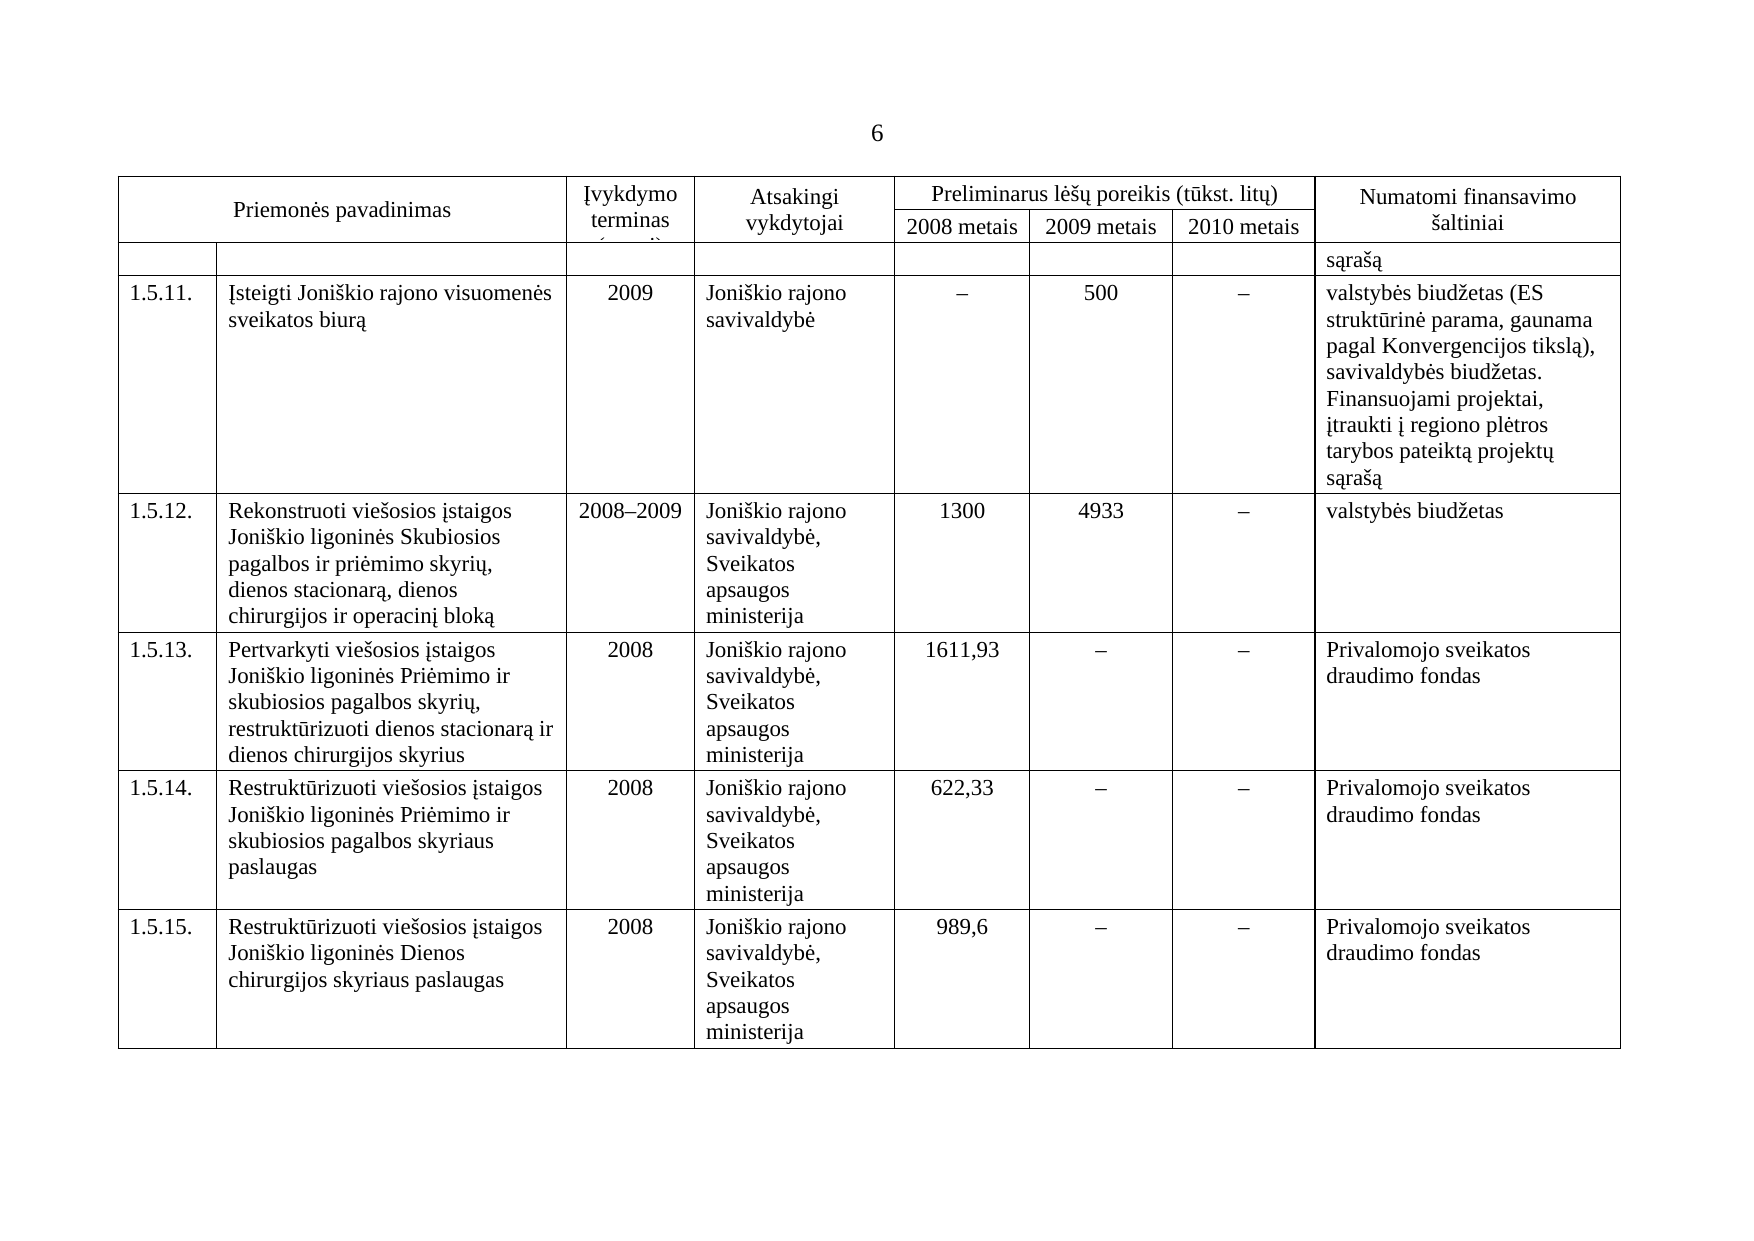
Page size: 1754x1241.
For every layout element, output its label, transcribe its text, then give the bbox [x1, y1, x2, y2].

table_header Numatomi finansavimo šaltiniai [1316, 177, 1620, 242]
table_cell Joniškio rajono savivaldybė, Sveikatos apsaugos ministerija [695, 633, 894, 770]
table_cell 1300 [895, 494, 1029, 632]
table_cell – [1173, 276, 1314, 493]
table_cell 1.5.14. [119, 771, 216, 909]
table_cell 2008–2010 [567, 243, 694, 275]
table_cell 989,6 [895, 910, 1029, 1048]
table_cell 2008 [567, 910, 694, 1048]
table_cell 1.5.12. [119, 494, 216, 632]
table_cell [217, 243, 566, 275]
table_cell 2008 [567, 633, 694, 770]
table_cell – [1173, 771, 1314, 909]
table_cell – [1030, 910, 1172, 1048]
table_cell Privalomojo sveikatos draudimo fondas [1316, 910, 1620, 1048]
table_cell [1173, 243, 1314, 275]
table_cell Joniškio rajono savivaldybė, Sveikatos apsaugos ministerija [695, 494, 894, 632]
table_cell 2009 [567, 276, 694, 493]
table_cell 1611,93 [895, 633, 1029, 770]
table_cell Joniškio rajono savivaldybė, Sveikatos apsaugos ministerija [695, 910, 894, 1048]
table_cell 1.5.11. [119, 276, 216, 493]
table_cell – [1173, 633, 1314, 770]
table_cell [895, 243, 1029, 275]
table_cell – [1173, 910, 1314, 1048]
table_cell Privalomojo sveikatos draudimo fondas [1316, 771, 1620, 909]
table_cell 1.5.15. [119, 910, 216, 1048]
table_cell 4933 [1030, 494, 1172, 632]
table_cell – [895, 276, 1029, 493]
table_cell Restruktūrizuoti viešosios įstaigos Joniškio ligoninės Priėmimo ir skubiosios pagalbos skyriaus paslaugas [217, 771, 566, 909]
table_cell 1.5.13. [119, 633, 216, 770]
table_cell Privalomojo sveikatos draudimo fondas [1316, 633, 1620, 770]
table_cell [1030, 243, 1172, 275]
table_cell – [1030, 633, 1172, 770]
table_cell 2008 [567, 771, 694, 909]
table_header Įvykdymo terminas (metai) [567, 177, 694, 242]
table_cell – [1030, 771, 1172, 909]
table_cell 500 [1030, 276, 1172, 493]
table_cell 2008–2009 [567, 494, 694, 632]
table_cell Joniškio rajono savivaldybė, Sveikatos apsaugos ministerija [695, 771, 894, 909]
table_cell Įsteigti Joniškio rajono visuomenės sveikatos biurą [217, 276, 566, 493]
table_cell valstybės biudžetas (ES struktūrinė parama, gaunama pagal Konvergencijos tikslą), savivaldybės biudžetas. Finansuojami projektai, įtraukti į regiono plėtros tarybos pateiktą projektų sąrašą [1316, 276, 1620, 493]
table_cell sąrašą [1316, 243, 1620, 275]
table_cell 2008 metais [895, 210, 1029, 242]
table_cell Joniškio rajono savivaldybė [695, 276, 894, 493]
table_cell 622,33 [895, 771, 1029, 909]
table_header Priemonės pavadinimas [119, 177, 566, 242]
table_cell [119, 243, 216, 275]
table_cell 2010 metais [1173, 210, 1314, 242]
table_cell 2009 metais [1030, 210, 1172, 242]
table_cell Pertvarkyti viešosios įstaigos Joniškio ligoninės Priėmimo ir skubiosios pagalbos skyrių, restruktūrizuoti dienos stacionarą ir dienos chirurgijos skyrius [217, 633, 566, 770]
table_cell valstybės biudžetas [1316, 494, 1620, 632]
table_cell [695, 243, 894, 275]
table_cell Restruktūrizuoti viešosios įstaigos Joniškio ligoninės Dienos chirurgijos skyriaus paslaugas [217, 910, 566, 1048]
table_header Preliminarus lėšų poreikis (tūkst. litų) [895, 177, 1314, 209]
table_header Atsakingi vykdytojai [695, 177, 894, 242]
table_cell – [1173, 494, 1314, 632]
table_cell Rekonstruoti viešosios įstaigos Joniškio ligoninės Skubiosios pagalbos ir priėmimo skyrių, dienos stacionarą, dienos chirurgijos ir operacinį bloką [217, 494, 566, 632]
